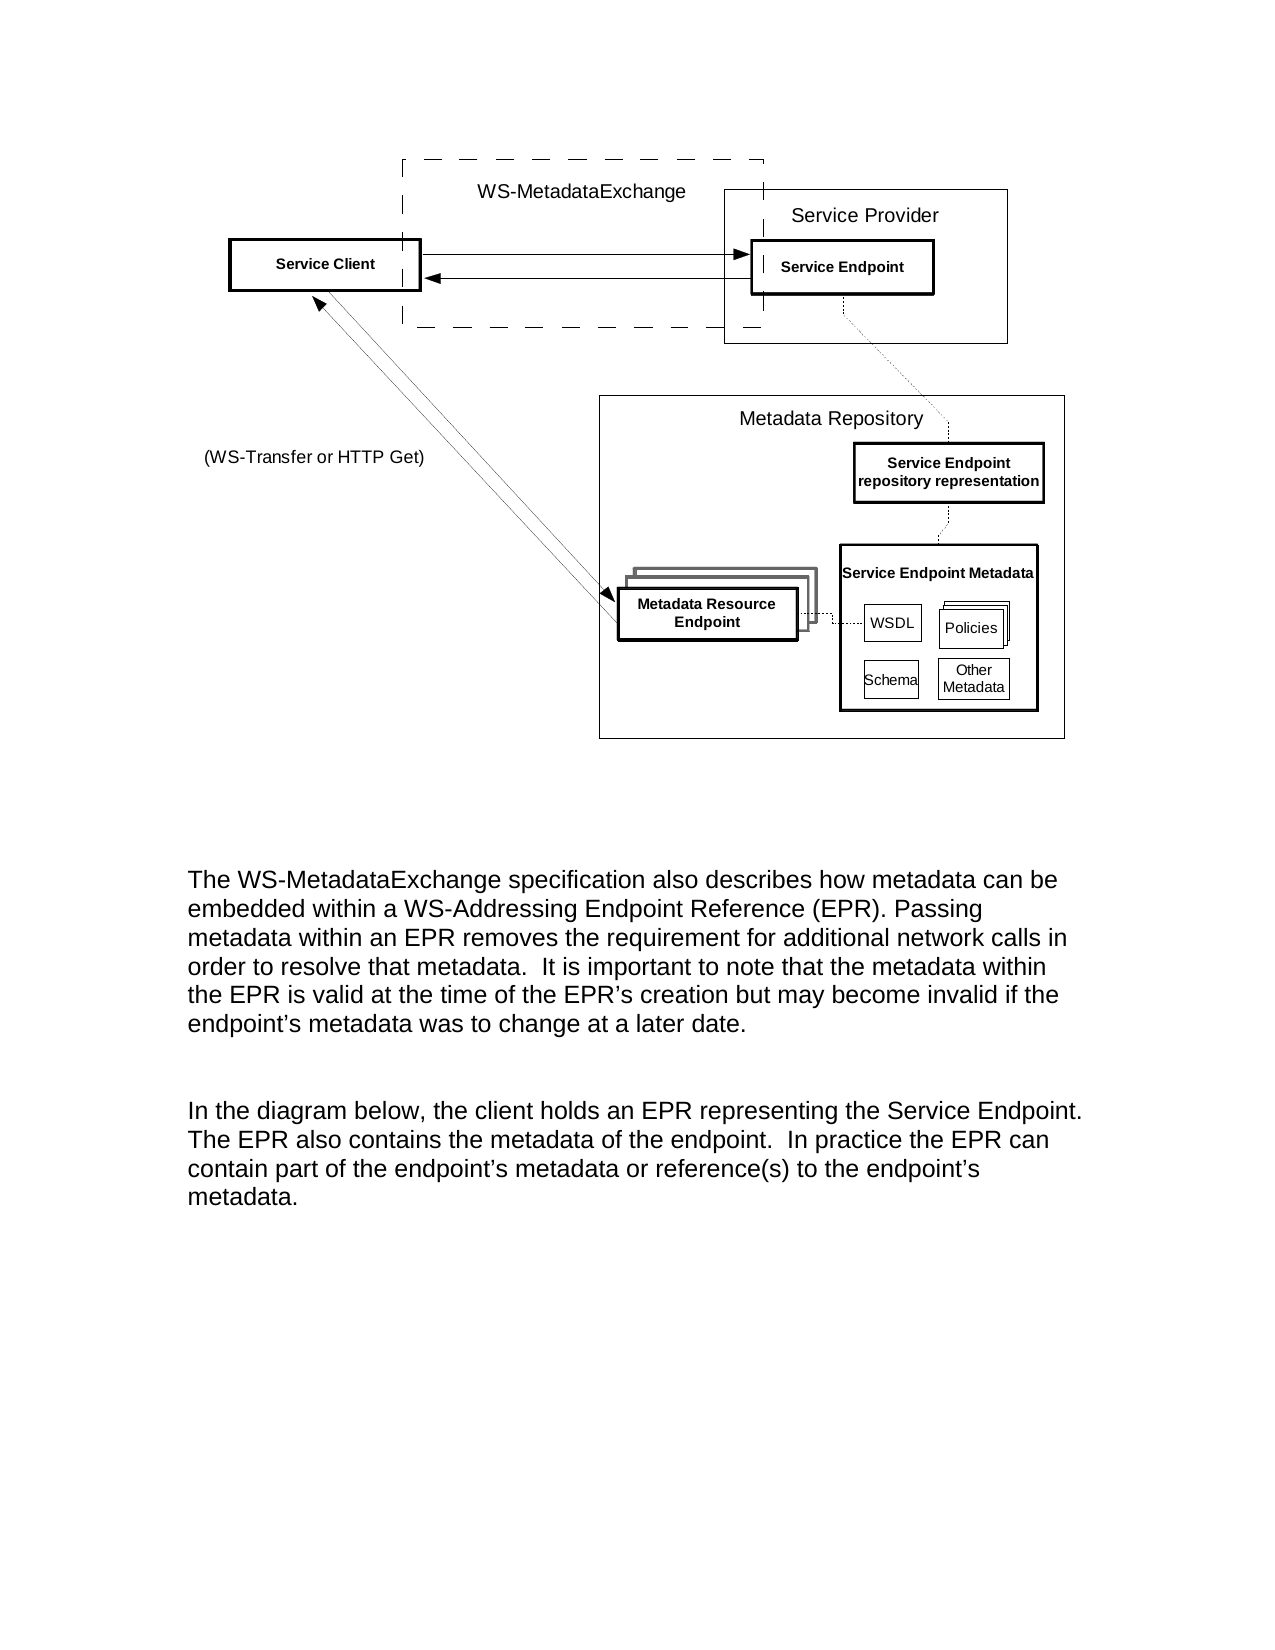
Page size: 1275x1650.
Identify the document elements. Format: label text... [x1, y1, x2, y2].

text The WS-MetadataExchange specification also describes how metadata can be embedded within a WS-Addressing Endpoint Reference (EPR). Passing metadata within an EPR removes the requirement for additional network calls in order to resolve that metadata. It is important to note that the metadata within the EPR is valid at the time of the EPR’s creation but may become invalid if the endpoint’s metadata was to change at a later date. [187, 865, 1087, 1038]
text In the diagram below, the client holds an EPR representing the Service Endpoint. The EPR also contains the metadata of the endpoint. In practice the EPR can contain part of the endpoint’s metadata or reference(s) to the endpoint’s metadata. [187, 1096, 1087, 1211]
